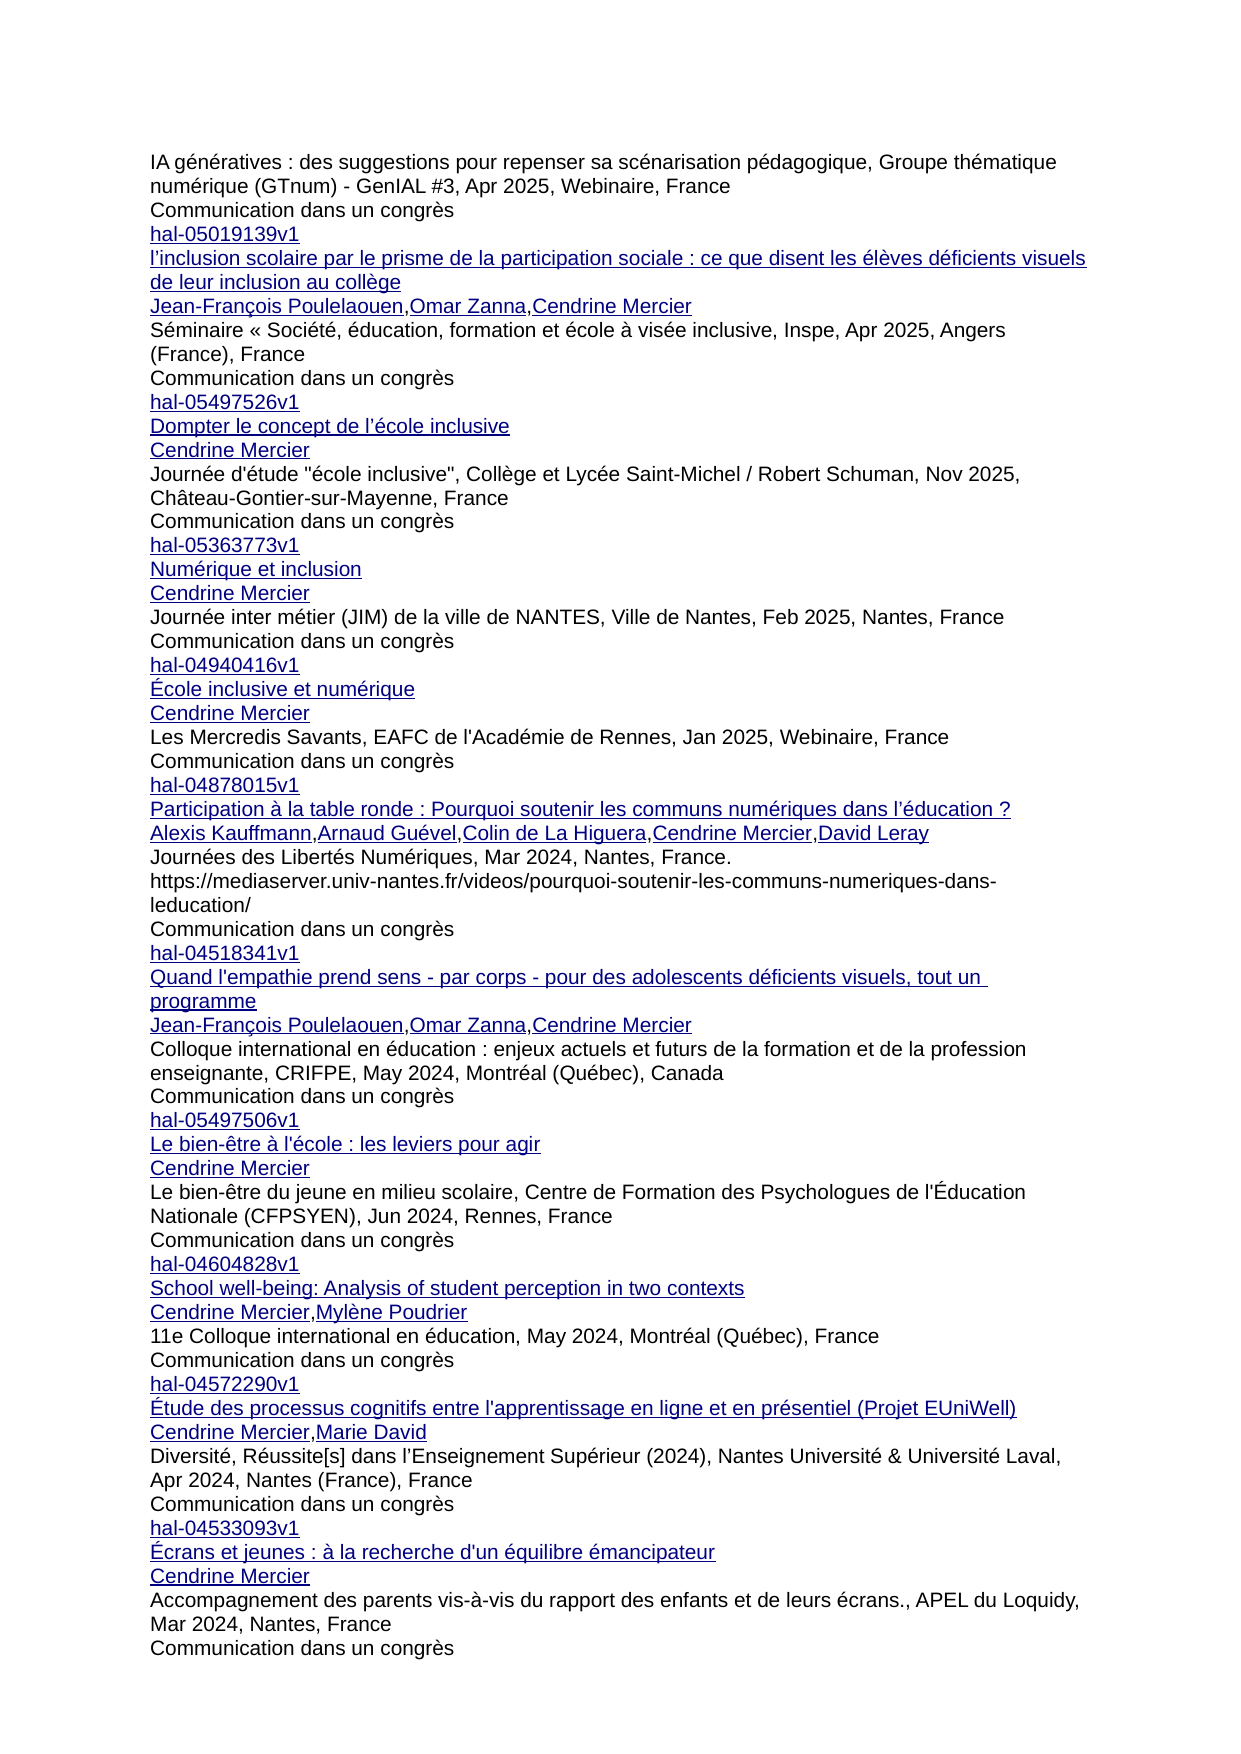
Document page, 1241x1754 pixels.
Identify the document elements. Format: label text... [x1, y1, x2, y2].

table_cell Écrans et jeunes : à la recherche d'un équilibre émancipateur Cendrine Mercier Accompagnement des parents vis-à-vis du rapport des enfants et de leurs écrans., APEL du Loquidy, Mar 2024, Nantes, France Communication dans un congrès [150, 1540, 1090, 1659]
table_cell School well-being: Analysis of student perception in two contexts Cendrine Mercier,Mylène Poudrier 11e Colloque international en éducation, May 2024, Montréal (Québec), France Communication dans un congrès hal-04572290v1 [150, 1276, 1090, 1396]
table_cell Dompter le concept de l’école inclusive Cendrine Mercier Journée d'étude "école inclusive", Collège et Lycée Saint-Michel / Robert Schuman, Nov 2025, Château-Gontier-sur-Mayenne, France Communication dans un congrès hal-05363773v1 [150, 414, 1090, 557]
table_cell Le bien-être à l'école : les leviers pour agir Cendrine Mercier Le bien-être du jeune en milieu scolaire, Centre de Formation des Psychologues de l'Éducation Nationale (CFPSYEN), Jun 2024, Rennes, France Communication dans un congrès hal-04604828v1 [150, 1132, 1090, 1276]
table_cell IA génératives : des suggestions pour repenser sa scénarisation pédagogique, Groupe thématique numérique (GTnum) - GenIAL #3, Apr 2025, Webinaire, France Communication dans un congrès hal-05019139v1 [150, 150, 1090, 246]
table_cell Numérique et inclusion Cendrine Mercier Journée inter métier (JIM) de la ville de NANTES, Ville de Nantes, Feb 2025, Nantes, France Communication dans un congrès hal-04940416v1 [150, 557, 1090, 677]
table_cell École inclusive et numérique Cendrine Mercier Les Mercredis Savants, EAFC de l'Académie de Rennes, Jan 2025, Webinaire, France Communication dans un congrès hal-04878015v1 [150, 677, 1090, 797]
table_cell l’inclusion scolaire par le prisme de la participation sociale : ce que disent les élèves déficients visuels de leur inclusion au collège Jean-François Poulelaouen,Omar Zanna,Cendrine Mercier Séminaire « Société, éducation, formation et école à visée inclusive, Inspe, Apr 2025, Angers (France), France Communication dans un congrès hal-05497526v1 [150, 246, 1090, 413]
table_cell Participation à la table ronde : Pourquoi soutenir les communs numériques dans l’éducation ? Alexis Kauffmann,Arnaud Guével,Colin de La Higuera,Cendrine Mercier,David Leray Journées des Libertés Numériques, Mar 2024, Nantes, France. https://mediaserver.univ-nantes.fr/videos/pourquoi-soutenir-les-communs-numeriques-dans-leducation/ Communication dans un congrès hal-04518341v1 [150, 797, 1090, 964]
table_cell Étude des processus cognitifs entre l'apprentissage en ligne et en présentiel (Projet EUniWell) Cendrine Mercier,Marie David Diversité, Réussite[s] dans l’Enseignement Supérieur (2024), Nantes Université & Université Laval, Apr 2024, Nantes (France), France Communication dans un congrès hal-04533093v1 [150, 1396, 1090, 1539]
table_cell Quand l'empathie prend sens - par corps - pour des adolescents déficients visuels, tout un programme Jean-François Poulelaouen,Omar Zanna,Cendrine Mercier Colloque international en éducation : enjeux actuels et futurs de la formation et de la profession enseignante, CRIFPE, May 2024, Montréal (Québec), Canada Communication dans un congrès hal-05497506v1 [150, 965, 1090, 1132]
